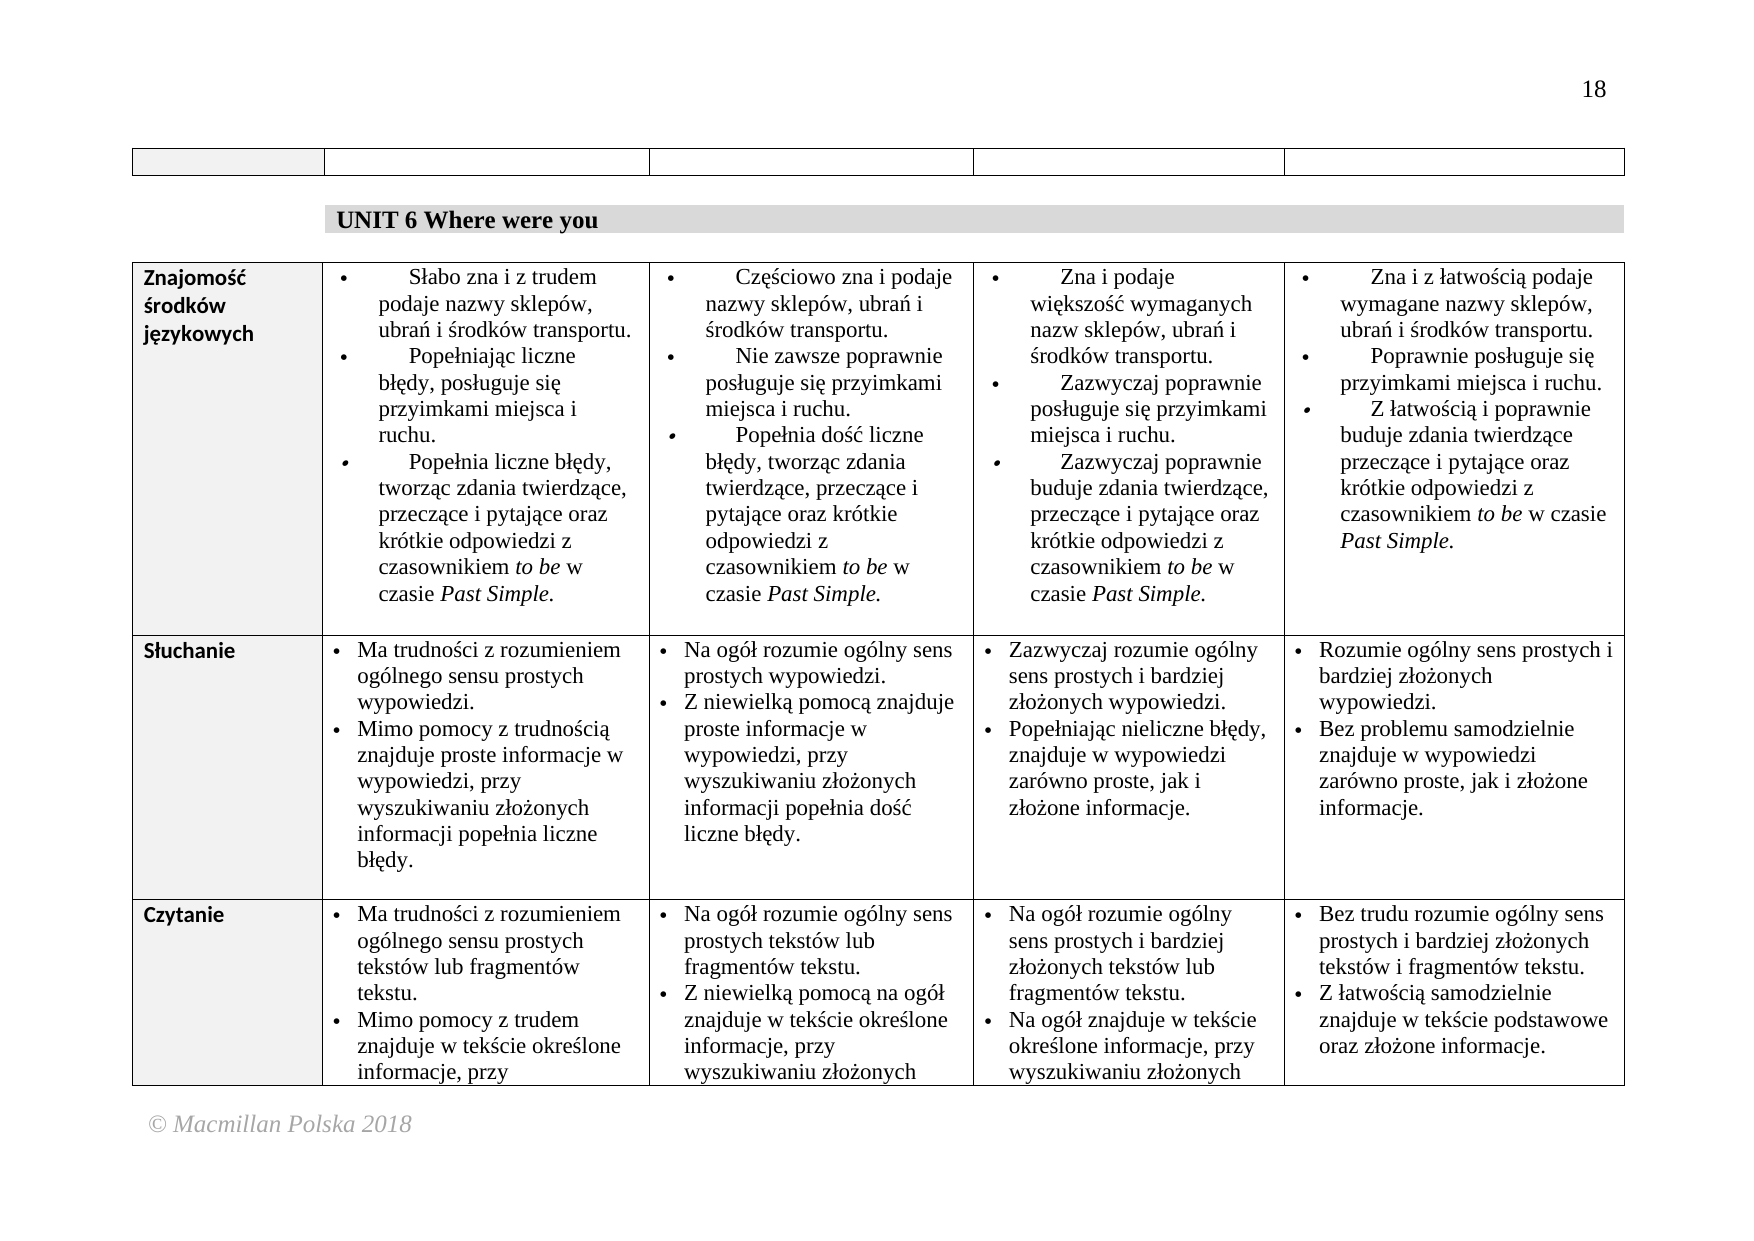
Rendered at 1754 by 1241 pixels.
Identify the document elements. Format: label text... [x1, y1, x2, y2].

table_cell [650, 149, 973, 175]
table_header Zna i podaje większość wymaganych nazw sklepów, ubrań i środków transportu. Zazwyczaj poprawnie posługuje się przyimkami miejsca i ruchu. Zazwyczaj poprawnie buduje zdania twierdzące, przeczące i pytające oraz krótkie odpowiedzi z czasownikiem to be w czasie Past Simple. [974, 263, 1284, 635]
table_cell [1285, 149, 1624, 175]
table_header UNIT 6 Where were you [325, 205, 1624, 233]
table_cell Ma trudności z rozumieniem ogólnego sensu prostych wypowiedzi. Mimo pomocy z trudnością znajduje proste informacje w wypowiedzi, przy wyszukiwaniu złożonych informacji popełnia liczne błędy. [323, 636, 649, 899]
table_header Słabo zna i z trudem podaje nazwy sklepów, ubrań i środków transportu. Popełniając liczne błędy, posługuje się przyimkami miejsca i ruchu. Popełnia liczne błędy, tworząc zdania twierdzące, przeczące i pytające oraz krótkie odpowiedzi z czasownikiem to be w czasie Past Simple. [323, 263, 649, 635]
table_cell Czytanie [133, 900, 322, 1085]
table_cell Słuchanie [133, 636, 322, 899]
table_header Zna i z łatwością podaje wymagane nazwy sklepów, ubrań i środków transportu. Poprawnie posługuje się przyimkami miejsca i ruchu. Z łatwością i poprawnie buduje zdania twierdzące przeczące i pytające oraz krótkie odpowiedzi z czasownikiem to be w czasie Past Simple. [1285, 263, 1624, 635]
table_cell [325, 149, 649, 175]
table_cell [133, 149, 324, 175]
table_header Częściowo zna i podaje nazwy sklepów, ubrań i środków transportu. Nie zawsze poprawnie posługuje się przyimkami miejsca i ruchu. Popełnia dość liczne błędy, tworząc zdania twierdzące, przeczące i pytające oraz krótkie odpowiedzi z czasownikiem to be w czasie Past Simple. [650, 263, 973, 635]
table_cell Na ogół rozumie ogólny sens prostych i bardziej złożonych tekstów lub fragmentów tekstu. Na ogół znajduje w tekście określone informacje, przy wyszukiwaniu złożonych [974, 900, 1284, 1085]
table_cell Ma trudności z rozumieniem ogólnego sensu prostych tekstów lub fragmentów tekstu. Mimo pomocy z trudem znajduje w tekście określone informacje, przy [323, 900, 649, 1085]
table_cell Na ogół rozumie ogólny sens prostych wypowiedzi. Z niewielką pomocą znajduje proste informacje w wypowiedzi, przy wyszukiwaniu złożonych informacji popełnia dość liczne błędy. [650, 636, 973, 899]
table_cell Zazwyczaj rozumie ogólny sens prostych i bardziej złożonych wypowiedzi. Popełniając nieliczne błędy, znajduje w wypowiedzi zarówno proste, jak i złożone informacje. [974, 636, 1284, 899]
table_cell Na ogół rozumie ogólny sens prostych tekstów lub fragmentów tekstu. Z niewielką pomocą na ogół znajduje w tekście określone informacje, przy wyszukiwaniu złożonych [650, 900, 973, 1085]
table_header Znajomość środków językowych [133, 263, 322, 635]
table_cell Rozumie ogólny sens prostych i bardziej złożonych wypowiedzi. Bez problemu samodzielnie znajduje w wypowiedzi zarówno proste, jak i złożone informacje. [1285, 636, 1624, 899]
table_cell [974, 149, 1284, 175]
table_cell Bez trudu rozumie ogólny sens prostych i bardziej złożonych tekstów i fragmentów tekstu. Z łatwością samodzielnie znajduje w tekście podstawowe oraz złożone informacje. [1285, 900, 1624, 1085]
